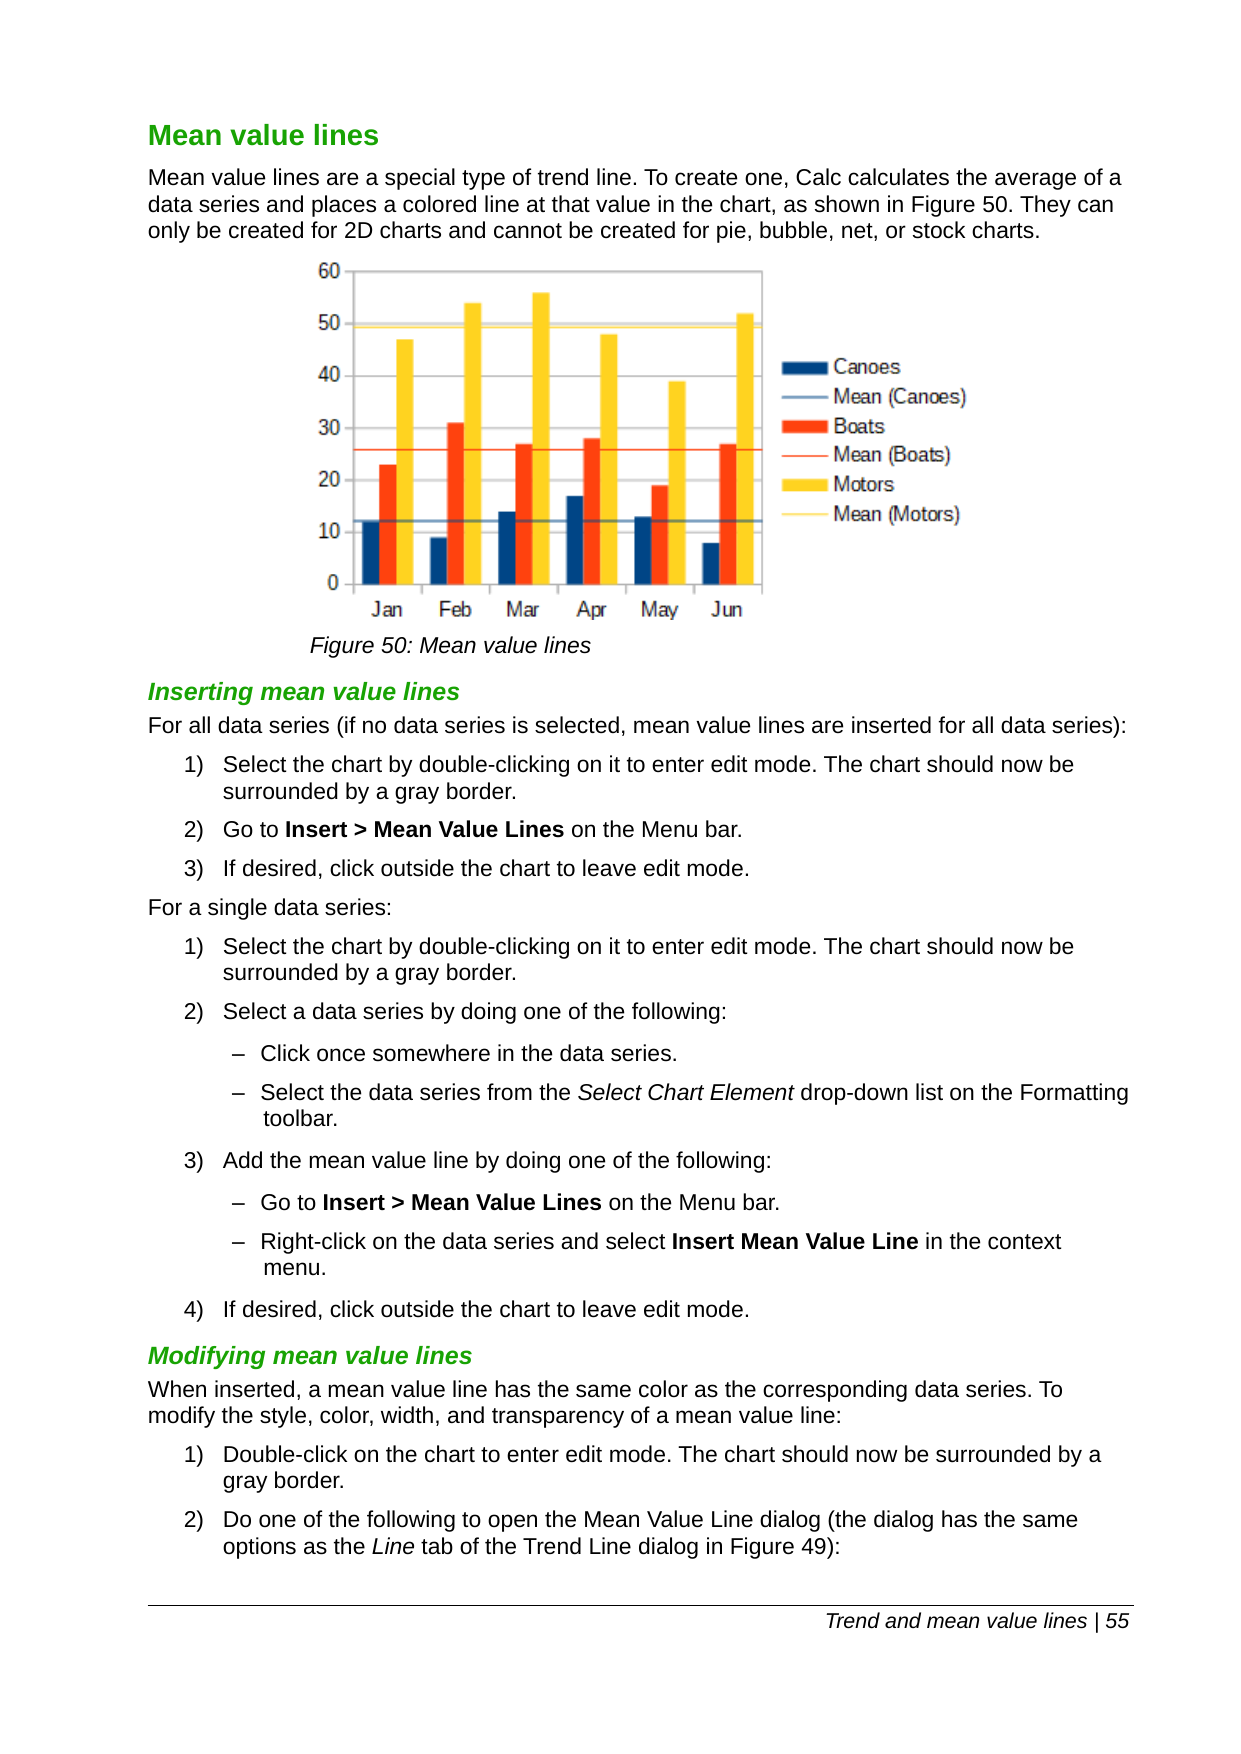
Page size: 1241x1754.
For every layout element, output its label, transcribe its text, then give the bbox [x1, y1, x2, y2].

subtitle Mean value lines [148, 118, 1134, 152]
subtitle Inserting mean value lines [148, 677, 1134, 706]
text Figure 50: Mean value lines [309, 632, 972, 659]
list If desired, click outside the chart to leave edit mode. [204, 1296, 1134, 1322]
picture [309, 255, 973, 620]
subtitle Modifying mean value lines [148, 1341, 1134, 1369]
list Select a data series by doing one of the following: [204, 998, 1134, 1024]
list Select the chart by double-clicking on it to enter edit mode. The chart should now be surrounded by a gray border. [204, 751, 1134, 804]
list Do one of the following to open the Mean Value Line dialog (the dialog has the same options as the Line tab of the Trend Line dialog in Figure 49): [204, 1506, 1134, 1559]
list Right-click on the data series and select Insert Mean Value Line in the context menu. [229, 1225, 1134, 1283]
list Go to Insert > Mean Value Lines on the Menu bar. [204, 816, 1134, 843]
list Click once somewhere in the data series. [229, 1037, 1134, 1066]
list For a single data series: [148, 894, 1134, 921]
text Mean value lines are a special type of trend line. To create one, Calc calculates the average of a data series and places a colored line at that value in the chart, as shown in Figure 50. They can only be created for 2D charts and cannot be created for pie, bubble, net, or stock charts. [148, 164, 1134, 243]
text When inserted, a mean value line has the same color as the corresponding data series. To modify the style, color, width, and transparency of a mean value line: [148, 1376, 1134, 1428]
list Go to Insert > Mean Value Lines on the Menu bar. [229, 1186, 1134, 1215]
list Double-click on the chart to enter edit mode. The chart should now be surrounded by a gray border. [204, 1441, 1134, 1494]
list Select the data series from the Select Chart Element drop-down list on the Formatting toolbar. [229, 1076, 1134, 1134]
list If desired, click outside the chart to leave edit mode. [204, 855, 1134, 882]
list Add the mean value line by doing one of the following: [204, 1147, 1134, 1173]
list For all data series (if no data series is selected, mean value lines are inserted for all data series): [148, 712, 1134, 739]
list Select the chart by double-clicking on it to enter edit mode. The chart should now be surrounded by a gray border. [204, 933, 1134, 986]
